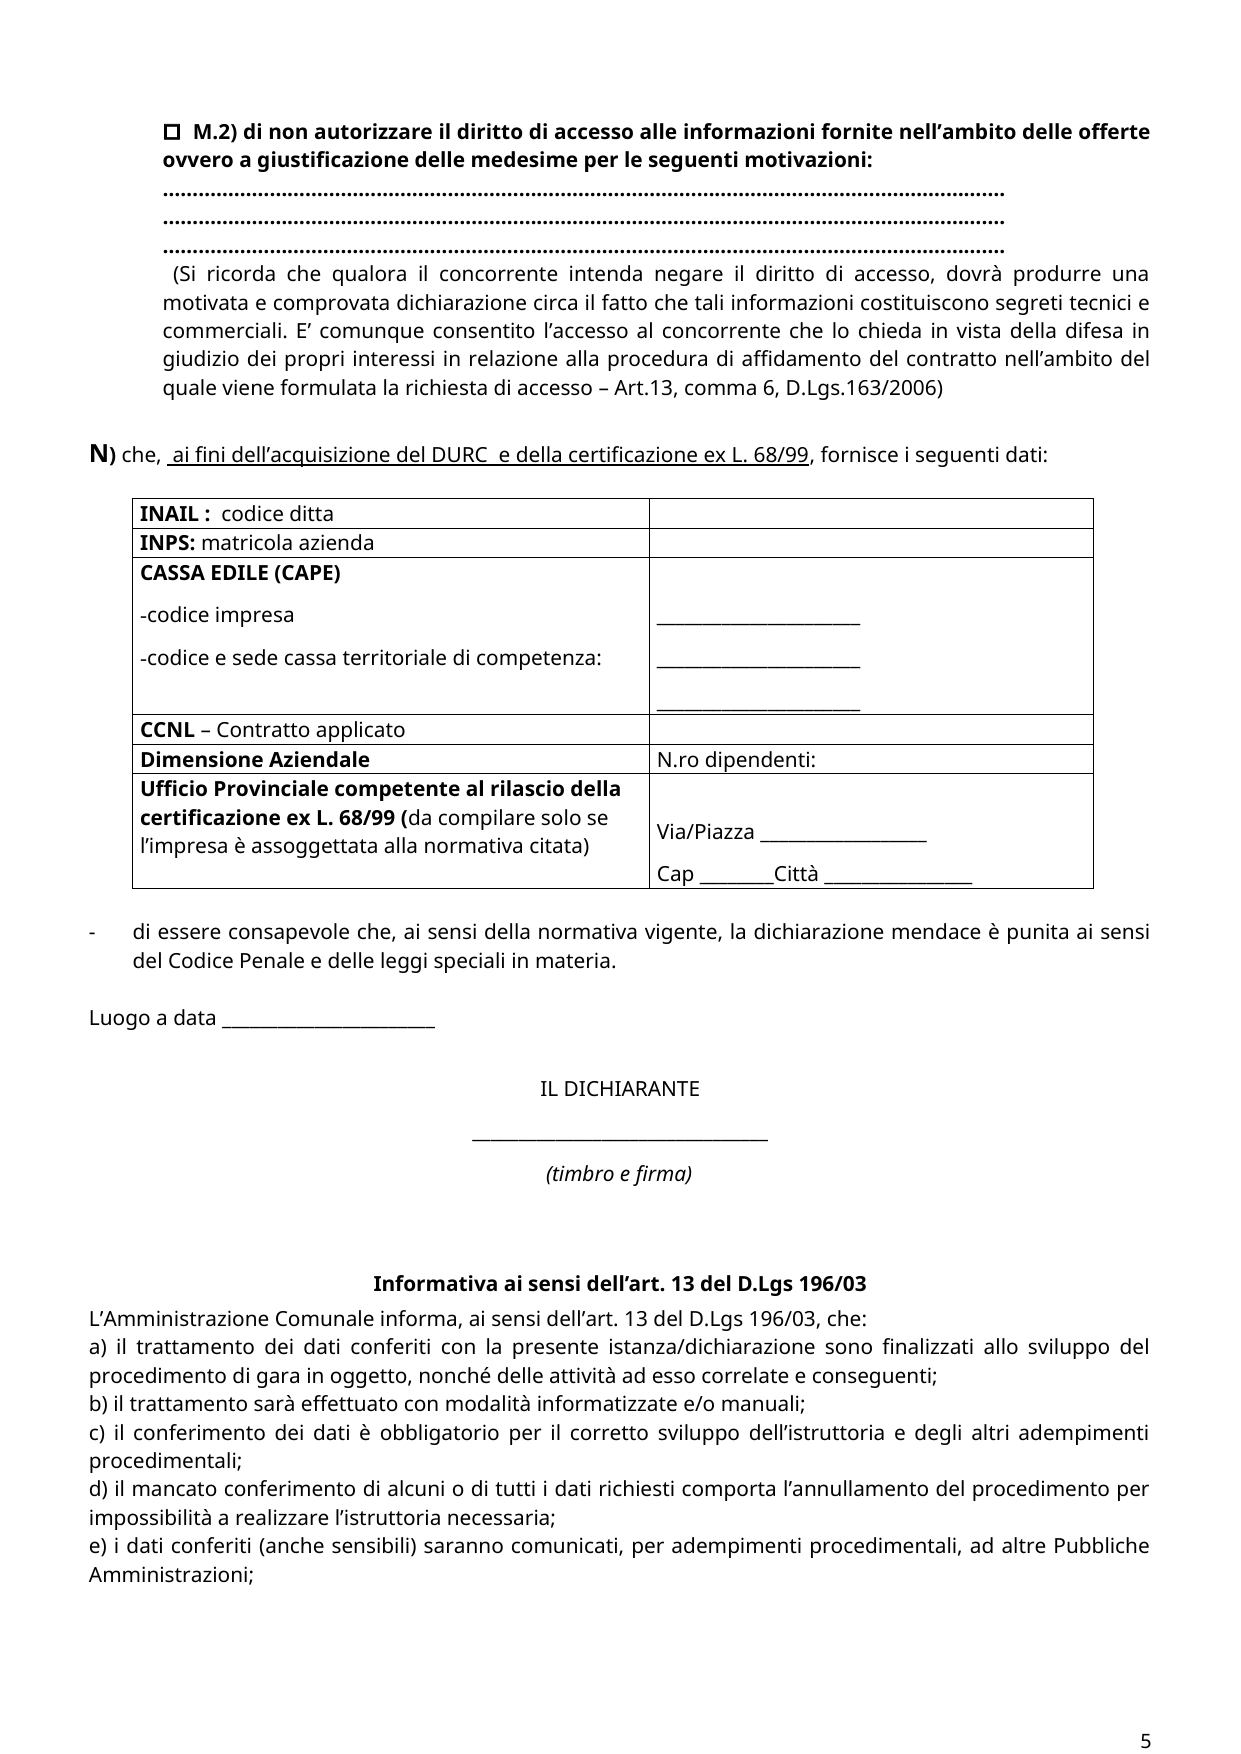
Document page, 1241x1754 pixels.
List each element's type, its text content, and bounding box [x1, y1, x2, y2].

text ……………………………………………………………………………………………………………………………. [162, 174, 1152, 202]
text b) il trattamento sarà effettuato con modalità informatizzate e/o manuali; [89, 1389, 1152, 1418]
table_cell Via/Piazza __________________ Cap ________Città ________________ [650, 774, 1093, 888]
text IL DICHIARANTE [89, 1074, 1152, 1102]
text c) il conferimento dei dati è obbligatorio per il corretto sviluppo dell’istruttoria e degli altri adempimenti procedimentali; [89, 1418, 1152, 1474]
text ……………………………………………………………………………………………………………………………. [162, 202, 1152, 231]
text L’Amministrazione Comunale informa, ai sensi dell’art. 13 del D.Lgs 196/03, che: [89, 1304, 1152, 1332]
table_header [650, 499, 1093, 527]
text d) il mancato conferimento di alcuni o di tutti i dati richiesti comporta l’annullamento del procedimento per impossibilità a realizzare l’istruttoria necessaria; [89, 1474, 1152, 1531]
table_cell Dimensione Aziendale [133, 745, 649, 773]
table_cell ______________________ ______________________ ______________________ [650, 558, 1093, 714]
text Luogo a data _______________________ [89, 1003, 1152, 1031]
table_cell INPS: matricola azienda [133, 529, 649, 557]
table_cell CASSA EDILE (CAPE) codice impresa codice e sede cassa territoriale di competenza: [133, 558, 649, 714]
text a) il trattamento dei dati conferiti con la presente istanza/dichiarazione sono finalizzati allo sviluppo del procedimento di gara in oggetto, nonché delle attività ad esso correlate e conseguenti; [89, 1332, 1152, 1389]
text ……………………………………………………………………………………………………………………………. [162, 231, 1152, 259]
table_cell [650, 715, 1093, 744]
text N) che, ai fini dell’acquisizione del DURC e della certificazione ex L. 68/99, fornisce i seguenti dati: [89, 436, 1152, 469]
table_cell [650, 529, 1093, 557]
text e) i dati conferiti (anche sensibili) saranno comunicati, per adempimenti procedimentali, ad altre Pubbliche Amministrazioni; [89, 1531, 1152, 1588]
table_header INAIL : codice ditta [133, 499, 649, 527]
table_cell N.ro dipendenti: [650, 745, 1093, 773]
subtitle Informativa ai sensi dell’art. 13 del D.Lgs 196/03 [89, 1269, 1152, 1298]
text (Si ricorda che qualora il concorrente intenda negare il diritto di accesso, dovrà produrre una motivata e comprovata dichiarazione circa il fatto che tali informazioni costituiscono segreti tecnici e commerciali. E’ comunque consentito l’accesso al concorrente che lo chieda in vista della difesa in giudizio dei propri interessi in relazione alla procedura di affidamento del contratto nell’ambito del quale viene formulata la richiesta di accesso – Art.13, comma 6, D.Lgs.163/2006) [162, 259, 1152, 401]
table_cell Ufficio Provinciale competente al rilascio della certificazione ex L. 68/99 (da compilare solo se l’impresa è assoggettata alla normativa citata) [133, 774, 649, 888]
text (timbro e firma) [89, 1159, 1152, 1187]
text ________________________________ [89, 1116, 1152, 1145]
text  M.2) di non autorizzare il diritto di accesso alle informazioni fornite nell’ambito delle offerte ovvero a giustificazione delle medesime per le seguenti motivazioni: [162, 117, 1152, 174]
text - di essere consapevole che, ai sensi della normativa vigente, la dichiarazione mendace è punita ai sensi del Codice Penale e delle leggi speciali in materia. [89, 917, 1152, 974]
table_cell CCNL – Contratto applicato [133, 715, 649, 744]
